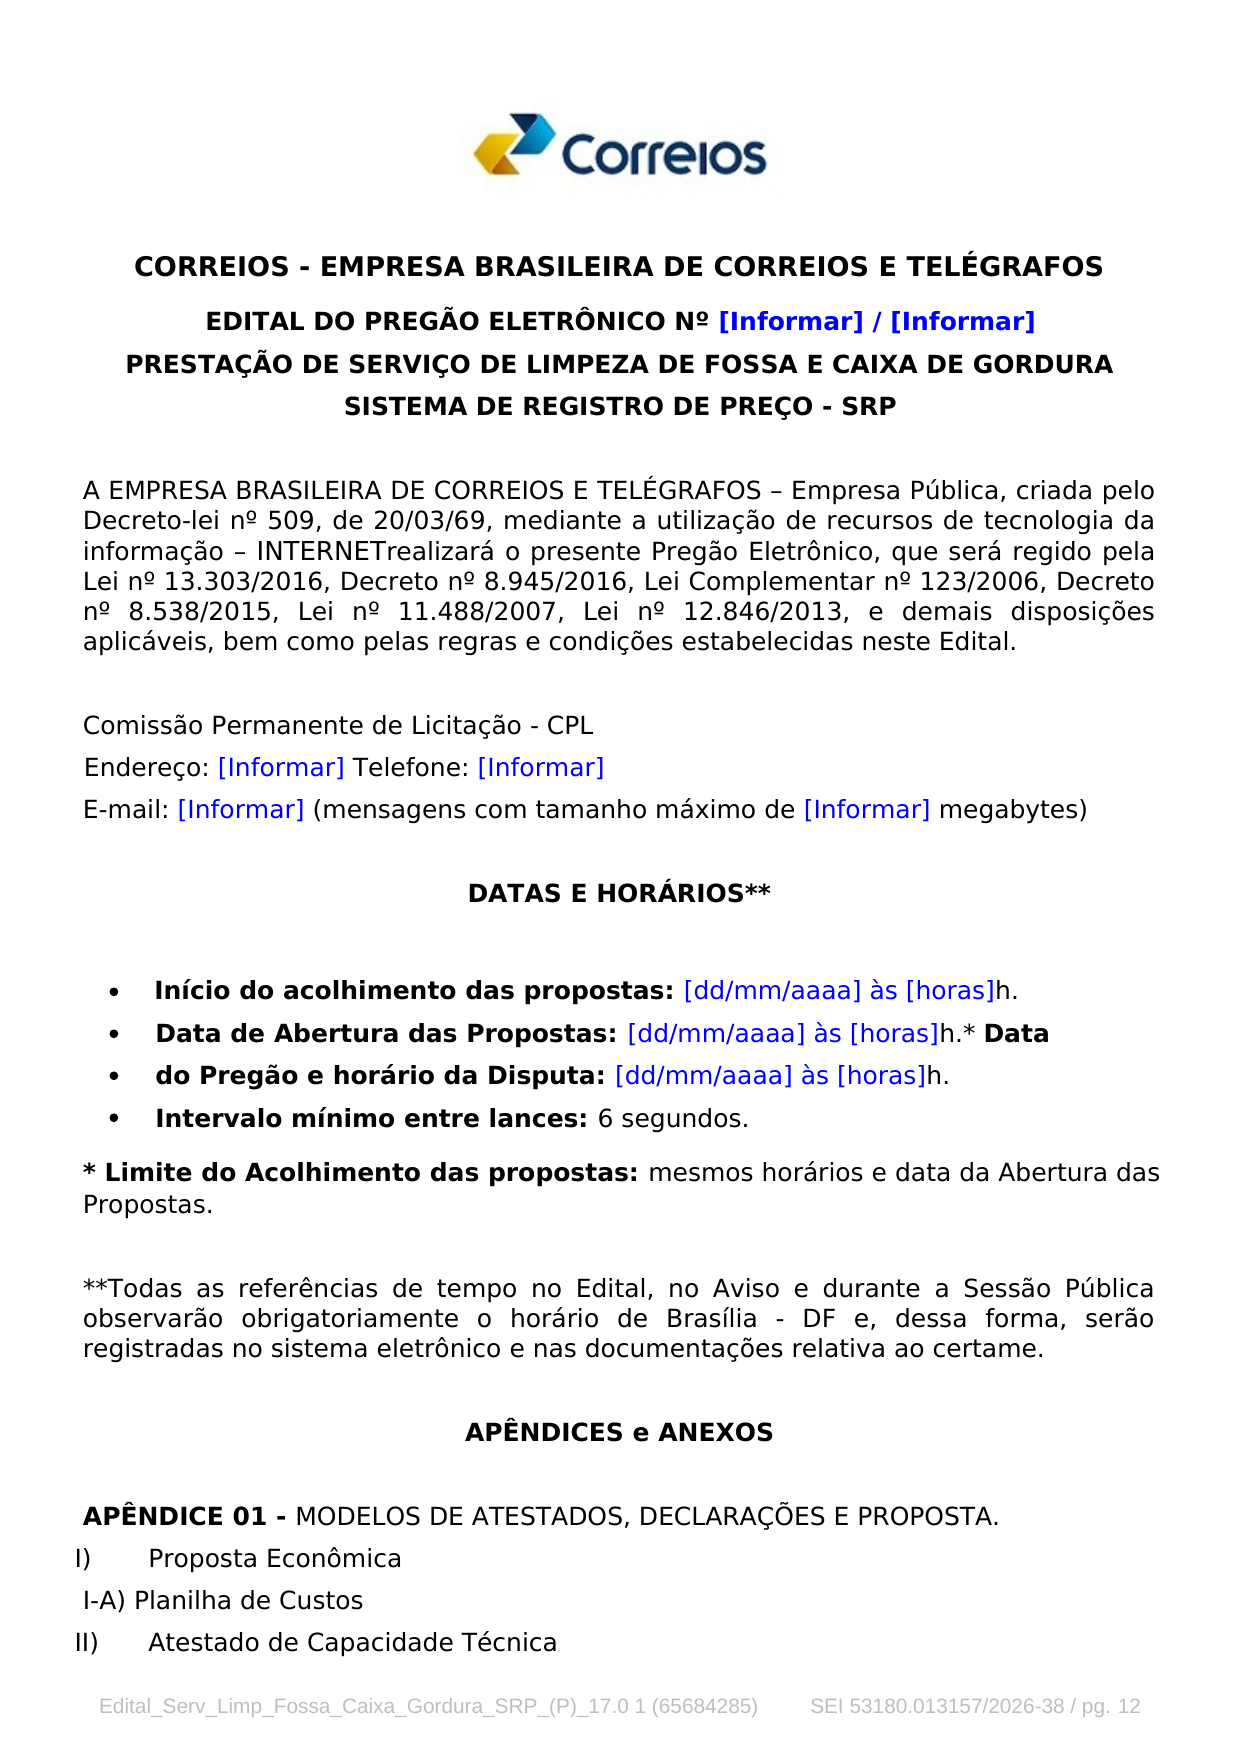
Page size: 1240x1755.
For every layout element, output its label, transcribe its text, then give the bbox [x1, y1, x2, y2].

text I-A) Planilha de Custos [83, 1587, 1156, 1616]
text E-mail: [Informar] (mensagens com tamanho máximo de [Informar] megabytes) [83, 796, 1156, 825]
text APÊNDICES e ANEXOS [76, 1418, 1163, 1447]
text Comissão Permanente de Licitação - CPL [83, 712, 1156, 741]
text DATAS E HORÁRIOS** [76, 880, 1162, 909]
text APÊNDICE 01 - MODELOS DE ATESTADOS, DECLARAÇÕES E PROPOSTA. [83, 1502, 1156, 1532]
text * Limite do Acolhimento das propostas: mesmos horários e data da Abertura das [83, 1158, 1165, 1188]
subtitle CORREIOS - EMPRESA BRASILEIRA DE CORREIOS E TELÉGRAFOS [84, 251, 1154, 282]
list Atestado de Capacidade Técnica [74, 1628, 1156, 1658]
text Início do acolhimento das propostas: [dd/mm/aaaa] às [horas]h. Data de Abertura das Propostas: [dd/mm/aaaa] às [horas]h.* Data do Pregão e horário da Disputa: [dd/mm/aaaa] às [horas]h. Intervalo mínimo entre lances: 6 segundos. [110, 976, 1063, 1133]
text PRESTAÇÃO DE SERVIÇO DE LIMPEZA DE FOSSA E CAIXA DE GORDURA SISTEMA DE REGISTRO DE PREÇO - SRP [76, 350, 1163, 421]
text **Todas as referências de tempo no Edital, no Aviso e durante a Sessão Pública observarão obrigatoriamente o horário de Brasília - DF e, dessa forma, serão registradas no sistema eletrônico e nas documentações relativa ao certame. [83, 1274, 1156, 1363]
subtitle Endereço: [Informar] Telefone: [Informar] [84, 753, 1165, 783]
list Proposta Econômica [74, 1544, 1156, 1574]
text Propostas. [83, 1190, 1156, 1219]
text EDITAL DO PREGÃO ELETRÔNICO Nº [Informar] / [Informar] [76, 307, 1165, 336]
text A EMPRESA BRASILEIRA DE CORREIOS E TELÉGRAFOS – Empresa Pública, criada pelo Decreto-lei nº 509, de 20/03/69, mediante a utilização de recursos de tecnologia da informação – INTERNETrealizará o presente Pregão Eletrônico, que será regido pela Lei nº 13.303/2016, Decreto nº 8.945/2016, Lei Complementar nº 123/2006, Decreto nº 8.538/2015, Lei nº 11.488/2007, Lei nº 12.846/2013, e demais disposições aplicáveis, bem como pelas regras e condições estabelecidas neste Edital. [83, 476, 1156, 657]
